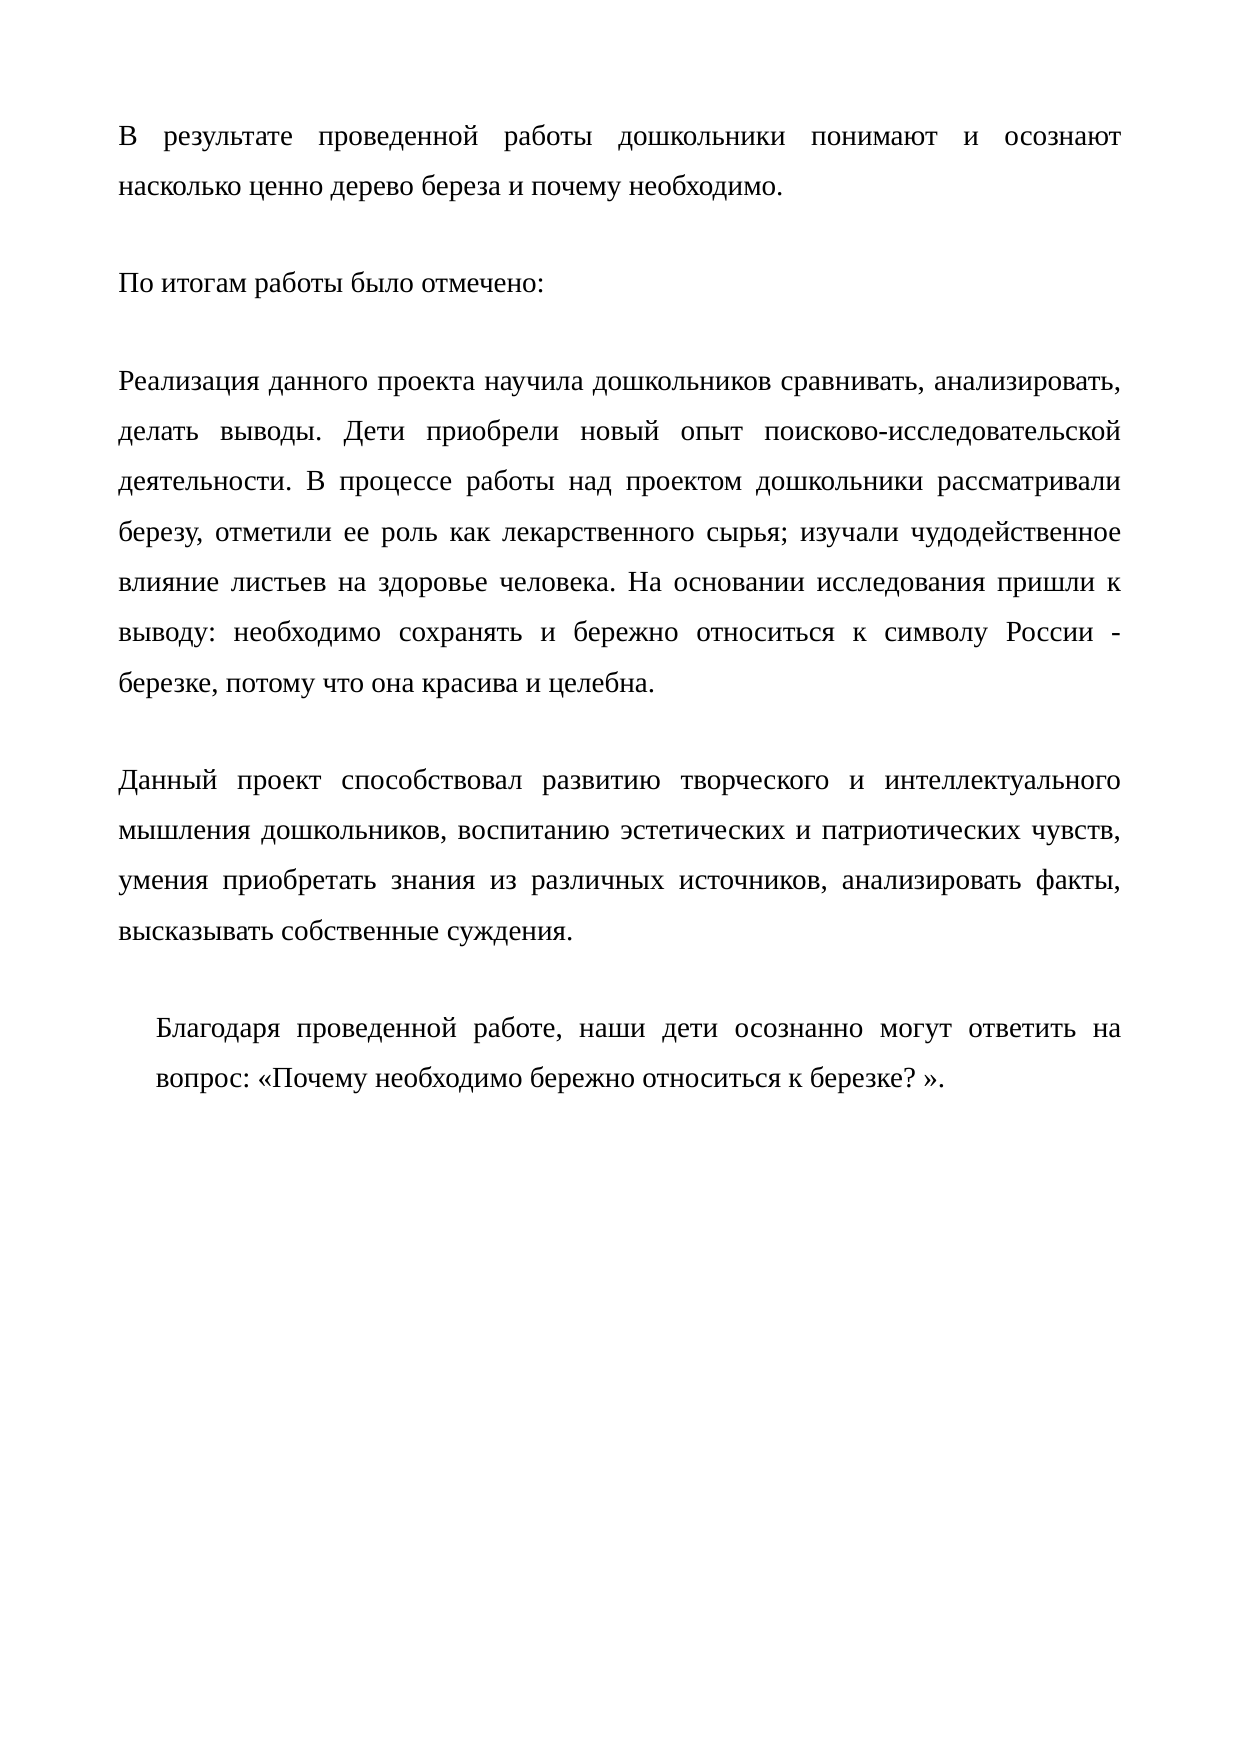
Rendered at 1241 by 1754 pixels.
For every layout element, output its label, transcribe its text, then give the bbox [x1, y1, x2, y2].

text По итогам работы было отмечено: [118, 266, 1122, 299]
text Благодаря проведенной работе, наши дети осознанно могут ответить на вопрос: «Почему необходимо бережно относиться к березке? ». [156, 1010, 1122, 1094]
text В результате проведенной работы дошкольники понимают и осознают насколько ценно дерево береза и почему необходимо. [118, 118, 1122, 202]
text Реализация данного проекта научила дошкольников сравнивать, анализировать, делать выводы. Дети приобрели новый опыт поисково-исследовательской деятельности. В процессе работы над проектом дошкольники рассматривали березу, отметили ее роль как лекарственного сырья; изучали чудодейственное влияние листьев на здоровье человека. На основании исследования пришли к выводу: необходимо сохранять и бережно относиться к символу России - березке, потому что она красива и целебна. [118, 363, 1122, 698]
text Данный проект способствовал развитию творческого и интеллектуального мышления дошкольников, воспитанию эстетических и патриотических чувств, умения приобретать знания из различных источников, анализировать факты, высказывать собственные суждения. [118, 762, 1122, 946]
